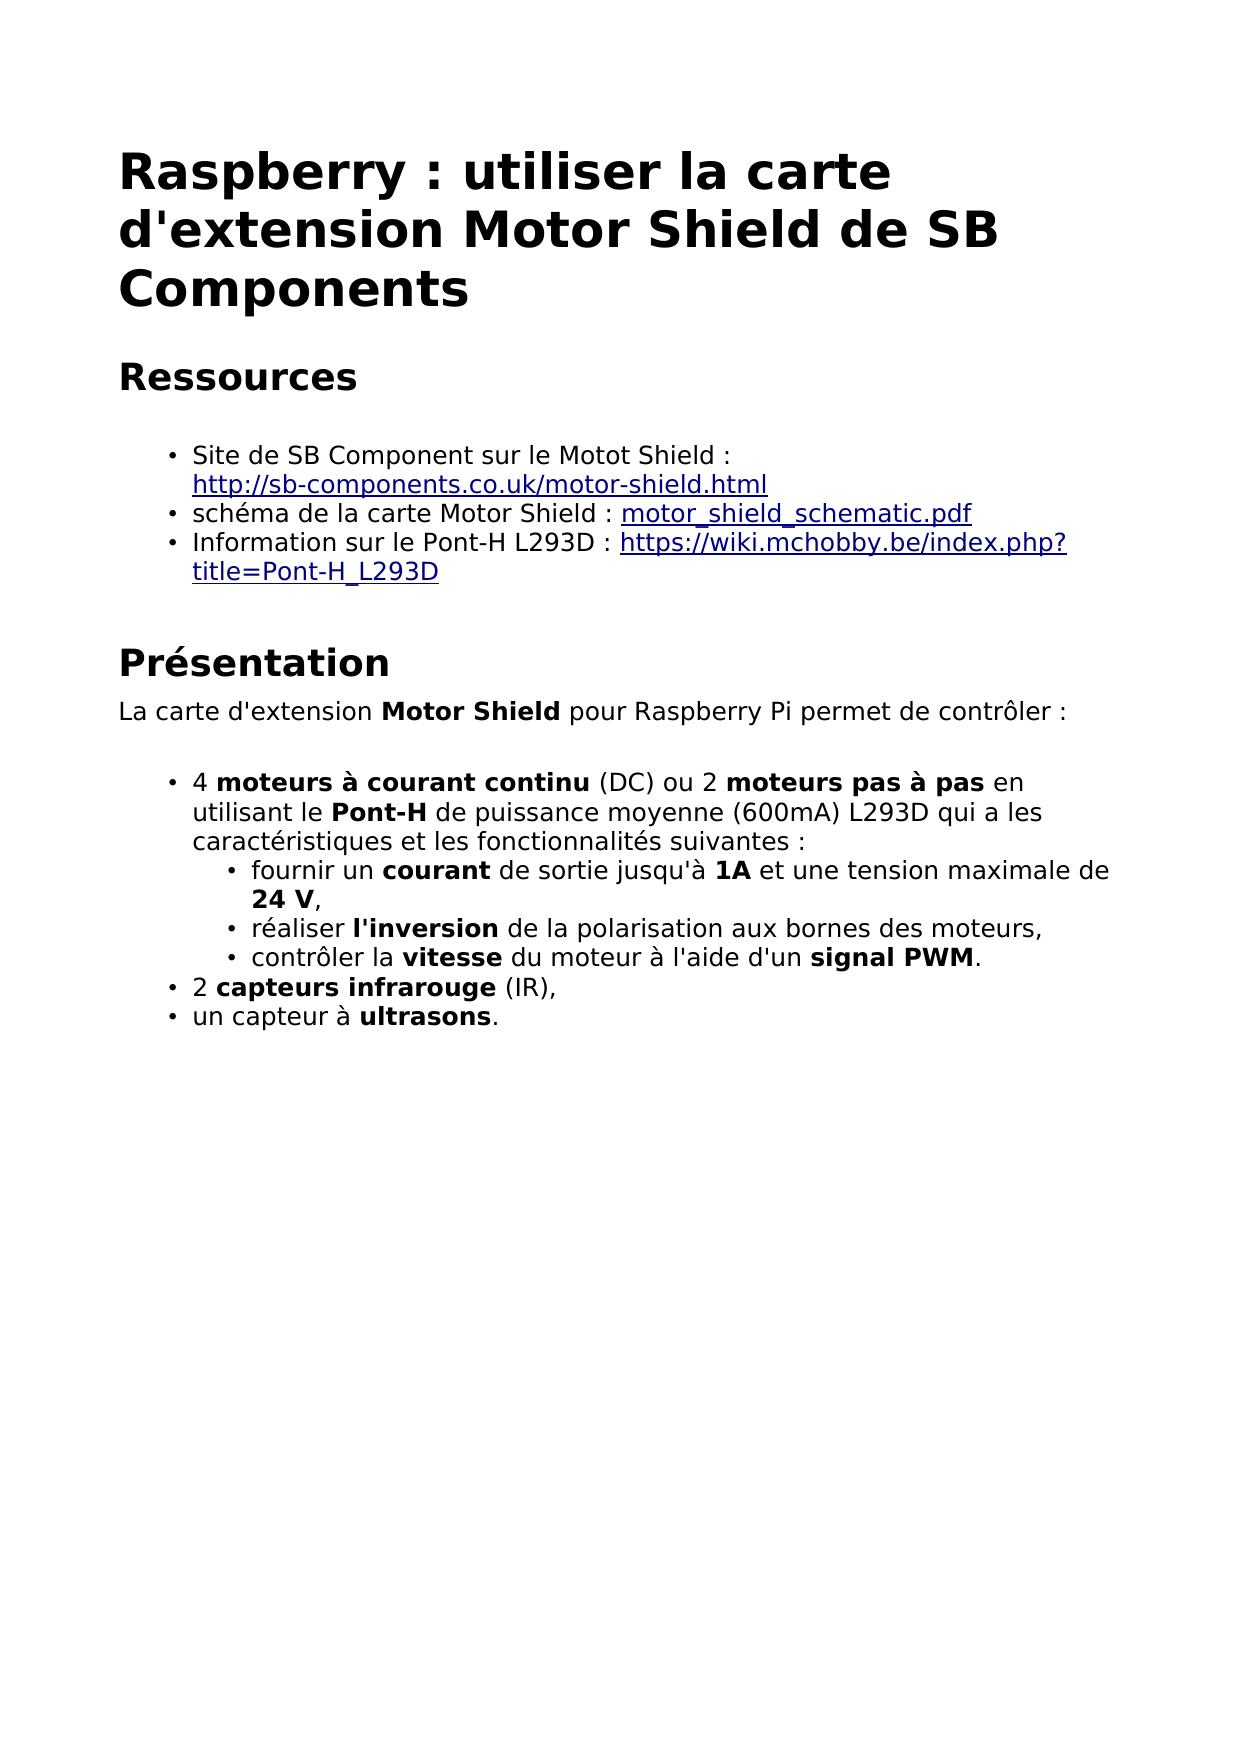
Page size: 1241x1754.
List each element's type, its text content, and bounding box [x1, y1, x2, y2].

list réaliser l'inversion de la polarisation aux bornes des moteurs, [236, 914, 1122, 943]
list Site de SB Component sur le Motot Shield : http://sb-components.co.uk/motor-shield.html [177, 441, 1122, 499]
list 4 moteurs à courant continu (DC) ou 2 moteurs pas à pas en utilisant le Pont-H de puissance moyenne (600mA) L293D qui a les caractéristiques et les fonctionnalités suivantes : [177, 768, 1122, 856]
list 2 capteurs infrarouge (IR), [177, 973, 1122, 1002]
subtitle Raspberry : utiliser la carte d'extension Motor Shield de SB Components [118, 143, 1122, 318]
list un capteur à ultrasons. [177, 1002, 1122, 1031]
list fournir un courant de sortie jusqu'à 1A et une tension maximale de 24 V, [236, 856, 1122, 914]
list Information sur le Pont-H L293D : https://wiki.mchobby.be/index.php?title=Pont-H_L293D [177, 528, 1122, 587]
text La carte d'extension Motor Shield pour Raspberry Pi permet de contrôler : [118, 697, 1122, 727]
subtitle Présentation [118, 641, 1122, 685]
list schéma de la carte Motor Shield : motor_shield_schematic.pdf [177, 499, 1122, 528]
subtitle Ressources [118, 355, 1122, 399]
list contrôler la vitesse du moteur à l'aide d'un signal PWM. [236, 943, 1122, 973]
